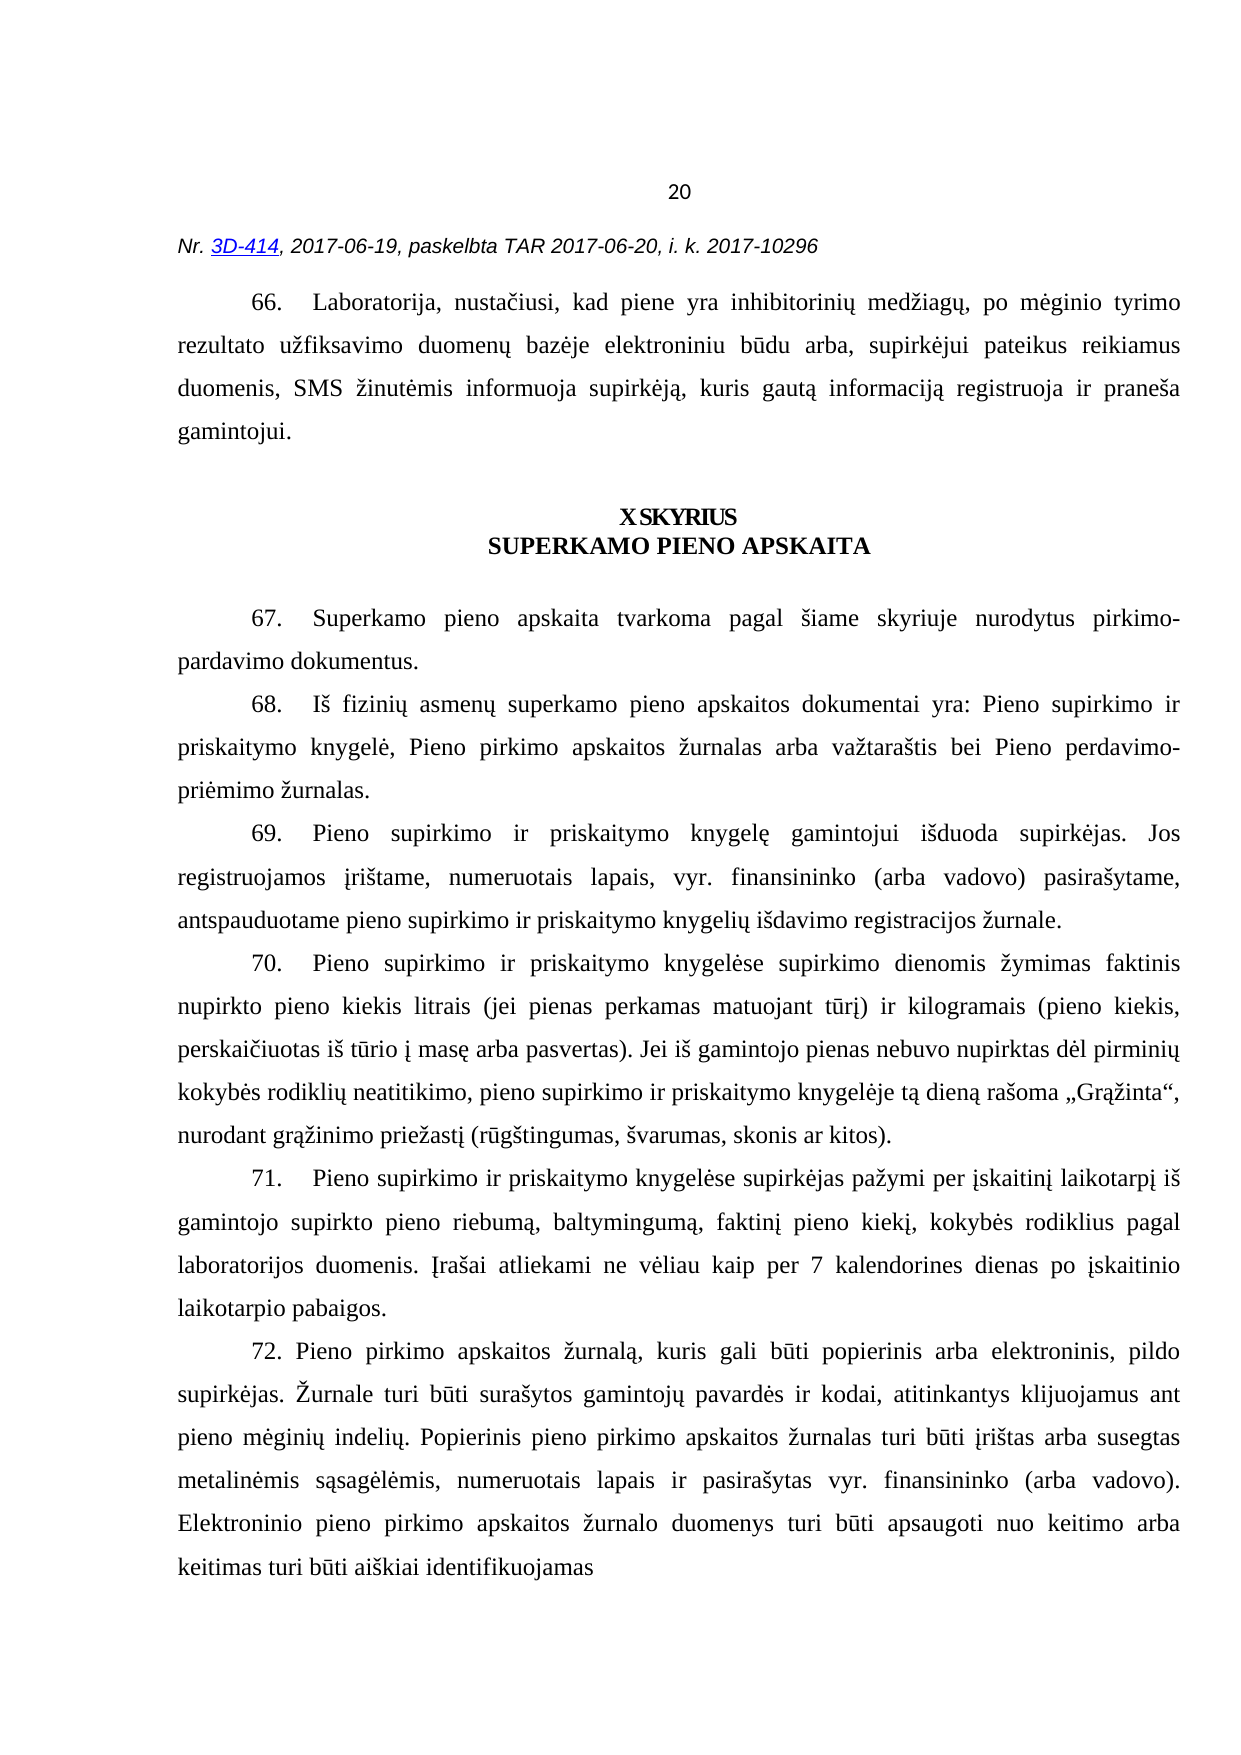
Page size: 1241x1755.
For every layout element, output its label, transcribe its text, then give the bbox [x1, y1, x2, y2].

text 71. Pieno supirkimo ir priskaitymo knygelėse supirkėjas pažymi per įskaitinį laikotarpį iš gamintojo supirkto pieno riebumą, baltymingumą, faktinį pieno kiekį, kokybės rodiklius pagal laboratorijos duomenis. Įrašai atliekami ne vėliau kaip per 7 kalendorines dienas po įskaitinio laikotarpio pabaigos. [177, 1163, 1181, 1322]
text 70. Pieno supirkimo ir priskaitymo knygelėse supirkimo dienomis žymimas faktinis nupirkto pieno kiekis litrais (jei pienas perkamas matuojant tūrį) ir kilogramais (pieno kiekis, perskaičiuotas iš tūrio į masę arba pasvertas). Jei iš gamintojo pienas nebuvo nupirktas dėl pirminių kokybės rodiklių neatitikimo, pieno supirkimo ir priskaitymo knygelėje tą dieną rašoma „Grąžinta“, nurodant grąžinimo priežastį (rūgštingumas, švarumas, skonis ar kitos). [177, 948, 1181, 1149]
text Nr. 3D-414, 2017-06-19, paskelbta TAR 2017-06-20, i. k. 2017-10296 [177, 234, 1181, 258]
text X SKYRIUS [177, 502, 1181, 531]
text 66. Laboratorija, nustačiusi, kad piene yra inhibitorinių medžiagų, po mėginio tyrimo rezultato užfiksavimo duomenų bazėje elektroniniu būdu arba, supirkėjui pateikus reikiamus duomenis, SMS žinutėmis informuoja supirkėją, kuris gautą informaciją registruoja ir praneša gamintojui. [177, 287, 1181, 445]
text 67. Superkamo pieno apskaita tvarkoma pagal šiame skyriuje nurodytus pirkimo-pardavimo dokumentus. [177, 603, 1181, 675]
text SUPERKAMO PIENO APSKAITA [177, 531, 1181, 560]
text 68. Iš fizinių asmenų superkamo pieno apskaitos dokumentai yra: Pieno supirkimo ir priskaitymo knygelė, Pieno pirkimo apskaitos žurnalas arba važtaraštis bei Pieno perdavimo-priėmimo žurnalas. [177, 689, 1181, 804]
text 72. Pieno pirkimo apskaitos žurnalą, kuris gali būti popierinis arba elektroninis, pildo supirkėjas. Žurnale turi būti surašytos gamintojų pavardės ir kodai, atitinkantys klijuojamus ant pieno mėginių indelių. Popierinis pieno pirkimo apskaitos žurnalas turi būti įrištas arba susegtas metalinėmis sąsagėlėmis, numeruotais lapais ir pasirašytas vyr. finansininko (arba vadovo). Elektroninio pieno pirkimo apskaitos žurnalo duomenys turi būti apsaugoti nuo keitimo arba keitimas turi būti aiškiai identifikuojamas [177, 1336, 1181, 1580]
text 69. Pieno supirkimo ir priskaitymo knygelę gamintojui išduoda supirkėjas. Jos registruojamos įrištame, numeruotais lapais, vyr. finansininko (arba vadovo) pasirašytame, antspauduotame pieno supirkimo ir priskaitymo knygelių išdavimo registracijos žurnale. [177, 818, 1181, 933]
